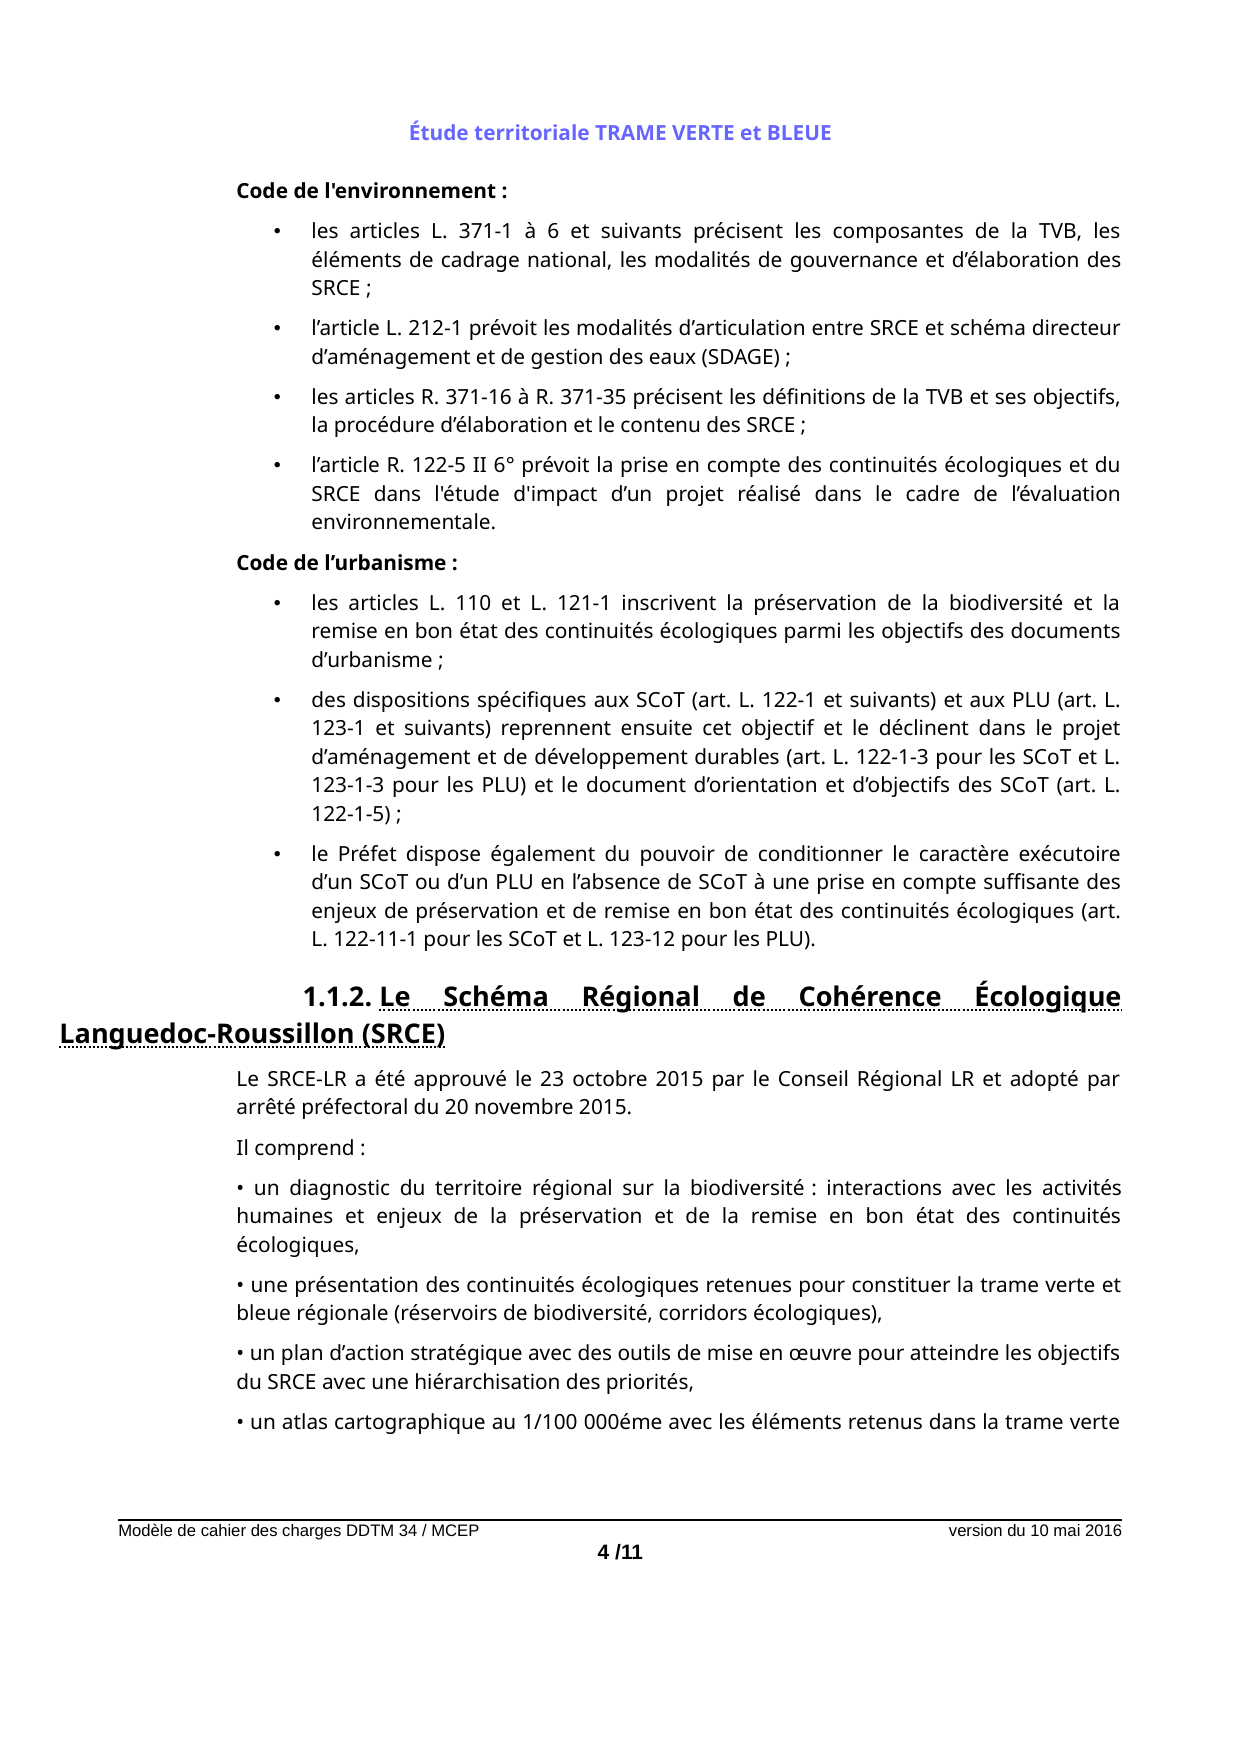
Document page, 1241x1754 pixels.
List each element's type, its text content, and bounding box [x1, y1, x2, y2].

list le Préfet dispose également du pouvoir de conditionner le caractère exécutoire d’un SCoT ou d’un PLU en l’absence de SCoT à une prise en compte suffisante des enjeux de préservation et de remise en bon état des continuités écologiques (art. L. 122-11-1 pour les SCoT et L. 123-12 pour les PLU). [274, 839, 1122, 953]
list les articles L. 371-1 à 6 et suivants précisent les composantes de la TVB, les éléments de cadrage national, les modalités de gouvernance et d’élaboration des SRCE ; [274, 216, 1122, 302]
text • une présentation des continuités écologiques retenues pour constituer la trame verte et bleue régionale (réservoirs de biodiversité, corridors écologiques), [236, 1270, 1122, 1327]
text Code de l’urbanisme : [236, 548, 1122, 576]
text • un plan d’action stratégique avec des outils de mise en œuvre pour atteindre les objectifs du SRCE avec une hiérarchisation des priorités, [236, 1338, 1122, 1395]
text Il comprend : [236, 1133, 1122, 1161]
list l’article L. 212-1 prévoit les modalités d’articulation entre SRCE et schéma directeur d’aménagement et de gestion des eaux (SDAGE) ; [274, 313, 1122, 370]
list des dispositions spécifiques aux SCoT (art. L. 122-1 et suivants) et aux PLU (art. L. 123-1 et suivants) reprennent ensuite cet objectif et le déclinent dans le projet d’aménagement et de développement durables (art. L. 122-1-3 pour les SCoT et L. 123-1-3 pour les PLU) et le document d’orientation et d’objectifs des SCoT (art. L. 122-1-5) ; [274, 685, 1122, 827]
list les articles R. 371-16 à R. 371-35 précisent les définitions de la TVB et ses objectifs, la procédure d’élaboration et le contenu des SRCE ; [274, 382, 1122, 439]
text • un atlas cartographique au 1/100 000éme avec les éléments retenus dans la trame verte [236, 1407, 1122, 1436]
list l’article R. 122-5 II 6° prévoit la prise en compte des continuités écologiques et du SRCE dans l'étude d'impact d’un projet réalisé dans le cadre de l’évaluation environnementale. [274, 451, 1122, 536]
text • un diagnostic du territoire régional sur la biodiversité : interactions avec les activités humaines et enjeux de la préservation et de la remise en bon état des continuités écologiques, [236, 1173, 1122, 1258]
text Le SRCE-LR a été approuvé le 23 octobre 2015 par le Conseil Régional LR et adopté par arrêté préfectoral du 20 novembre 2015. [236, 1064, 1122, 1121]
list les articles L. 110 et L. 121-1 inscrivent la préservation de la biodiversité et la remise en bon état des continuités écologiques parmi les objectifs des documents d’urbanisme ; [274, 588, 1122, 673]
subtitle Le Schéma Régional de Cohérence Écologique Languedoc-Roussillon (SRCE) [59, 978, 1122, 1051]
text Code de l'environnement : [236, 176, 1122, 204]
